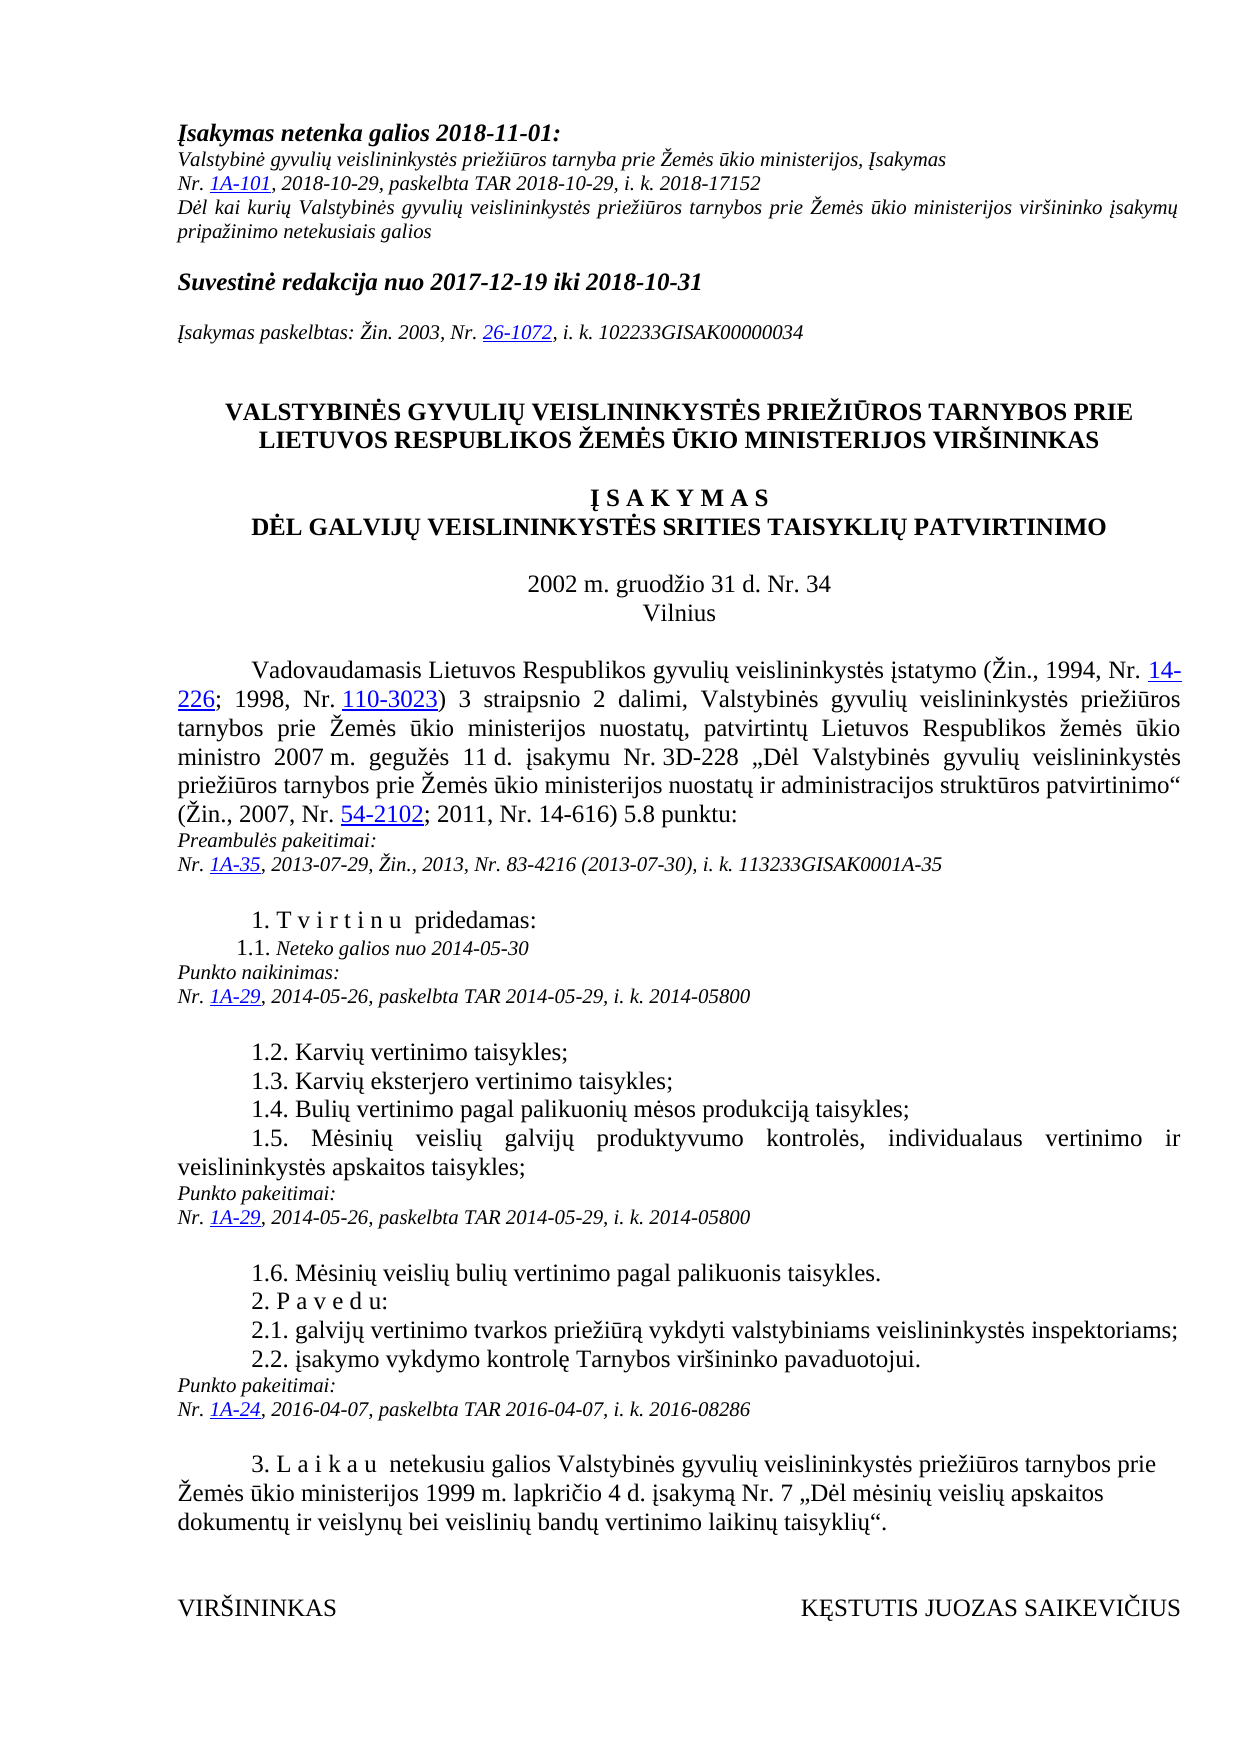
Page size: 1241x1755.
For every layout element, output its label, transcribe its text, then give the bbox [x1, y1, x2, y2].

text VALSTYBINĖS GYVULIŲ VEISLININKYSTĖS PRIEŽIŪROS TARNYBOS PRIE LIETUVOS RESPUBLIKOS ŽEMĖS ŪKIO MINISTERIJOS VIRŠININKAS [177, 397, 1181, 454]
text Nr. 1A-29, 2014-05-26, paskelbta TAR 2014-05-29, i. k. 2014-05800 [177, 984, 1181, 1008]
text Įsakymas paskelbtas: Žin. 2003, Nr. 26-1072, i. k. 102233GISAK00000034 [177, 320, 1181, 344]
text Preambulės pakeitimai: [177, 828, 1181, 852]
text 1. Tvirtinu pridedamas: [177, 905, 1181, 934]
text 1.1. Neteko galios nuo 2014-05-30 [177, 934, 1181, 960]
text Dėl kai kurių Valstybinės gyvulių veislininkystės priežiūros tarnybos prie Žemės ūkio ministerijos viršininko įsakymų pripažinimo netekusiais galios [177, 195, 1181, 243]
text 2. Pavedu: [177, 1286, 1181, 1315]
text Įsakymas netenka galios 2018-11-01: [177, 118, 1181, 147]
text DĖL GALVIJŲ VEISLININKYSTĖS SRITIES TAISYKLIŲ PATVIRTINIMO [177, 512, 1181, 541]
text Nr. 1A-29, 2014-05-26, paskelbta TAR 2014-05-29, i. k. 2014-05800 [177, 1205, 1181, 1229]
text Punkto pakeitimai: [177, 1373, 1181, 1397]
text 1.3. Karvių eksterjero vertinimo taisykles; [177, 1066, 1181, 1094]
text 2002 m. gruodžio 31 d. Nr. 34 [177, 569, 1181, 598]
text Nr. 1A-101, 2018-10-29, paskelbta TAR 2018-10-29, i. k. 2018-17152 [177, 171, 1181, 195]
text Suvestinė redakcija nuo 2017-12-19 iki 2018-10-31 [177, 267, 1181, 296]
text Nr. 1A-35, 2013-07-29, Žin., 2013, Nr. 83-4216 (2013-07-30), i. k. 113233GISAK0001A-35 [177, 852, 1181, 876]
text Vilnius [177, 598, 1181, 627]
text 2.2. įsakymo vykdymo kontrolę Tarnybos viršininko pavaduotojui. [177, 1344, 1181, 1373]
text 1.4. Bulių vertinimo pagal palikuonių mėsos produkciją taisykles; [177, 1094, 1181, 1123]
text 3. Laikau netekusiu galios Valstybinės gyvulių veislininkystės priežiūros tarnybos prie Žemės ūkio ministerijos 1999 m. lapkričio 4 d. įsakymą Nr. 7 „Dėl mėsinių veislių apskaitos dokumentų ir veislynų bei veislinių bandų vertinimo laikinų taisyklių“. [177, 1449, 1181, 1536]
text Į S A K Y M A S [177, 483, 1181, 512]
text Vadovaudamasis Lietuvos Respublikos gyvulių veislininkystės įstatymo (Žin., 1994, Nr. 14-226; 1998, Nr. 110-3023) 3 straipsnio 2 dalimi, Valstybinės gyvulių veislininkystės priežiūros tarnybos prie Žemės ūkio ministerijos nuostatų, patvirtintų Lietuvos Respublikos žemės ūkio ministro 2007 m. gegužės 11 d. įsakymu Nr. 3D-228 „Dėl Valstybinės gyvulių veislininkystės priežiūros tarnybos prie Žemės ūkio ministerijos nuostatų ir administracijos struktūros patvirtinimo“ (Žin., 2007, Nr. 54-2102; 2011, Nr. 14-616) 5.8 punktu: [177, 656, 1181, 828]
text 1.2. Karvių vertinimo taisykles; [177, 1037, 1181, 1066]
text Valstybinė gyvulių veislininkystės priežiūros tarnyba prie Žemės ūkio ministerijos, Įsakymas [177, 147, 1181, 171]
text 1.5. Mėsinių veislių galvijų produktyvumo kontrolės, individualaus vertinimo ir veislininkystės apskaitos taisykles; [177, 1123, 1181, 1181]
text Punkto naikinimas: [177, 960, 1181, 984]
text Nr. 1A-24, 2016-04-07, paskelbta TAR 2016-04-07, i. k. 2016-08286 [177, 1397, 1181, 1421]
text VIRŠININKAS KĘSTUTIS JUOZAS SAIKEVIČIUS [177, 1593, 1181, 1622]
text Punkto pakeitimai: [177, 1181, 1181, 1205]
text 1.6. Mėsinių veislių bulių vertinimo pagal palikuonis taisykles. [177, 1258, 1181, 1286]
text 2.1. galvijų vertinimo tvarkos priežiūrą vykdyti valstybiniams veislininkystės inspektoriams; [177, 1315, 1181, 1344]
